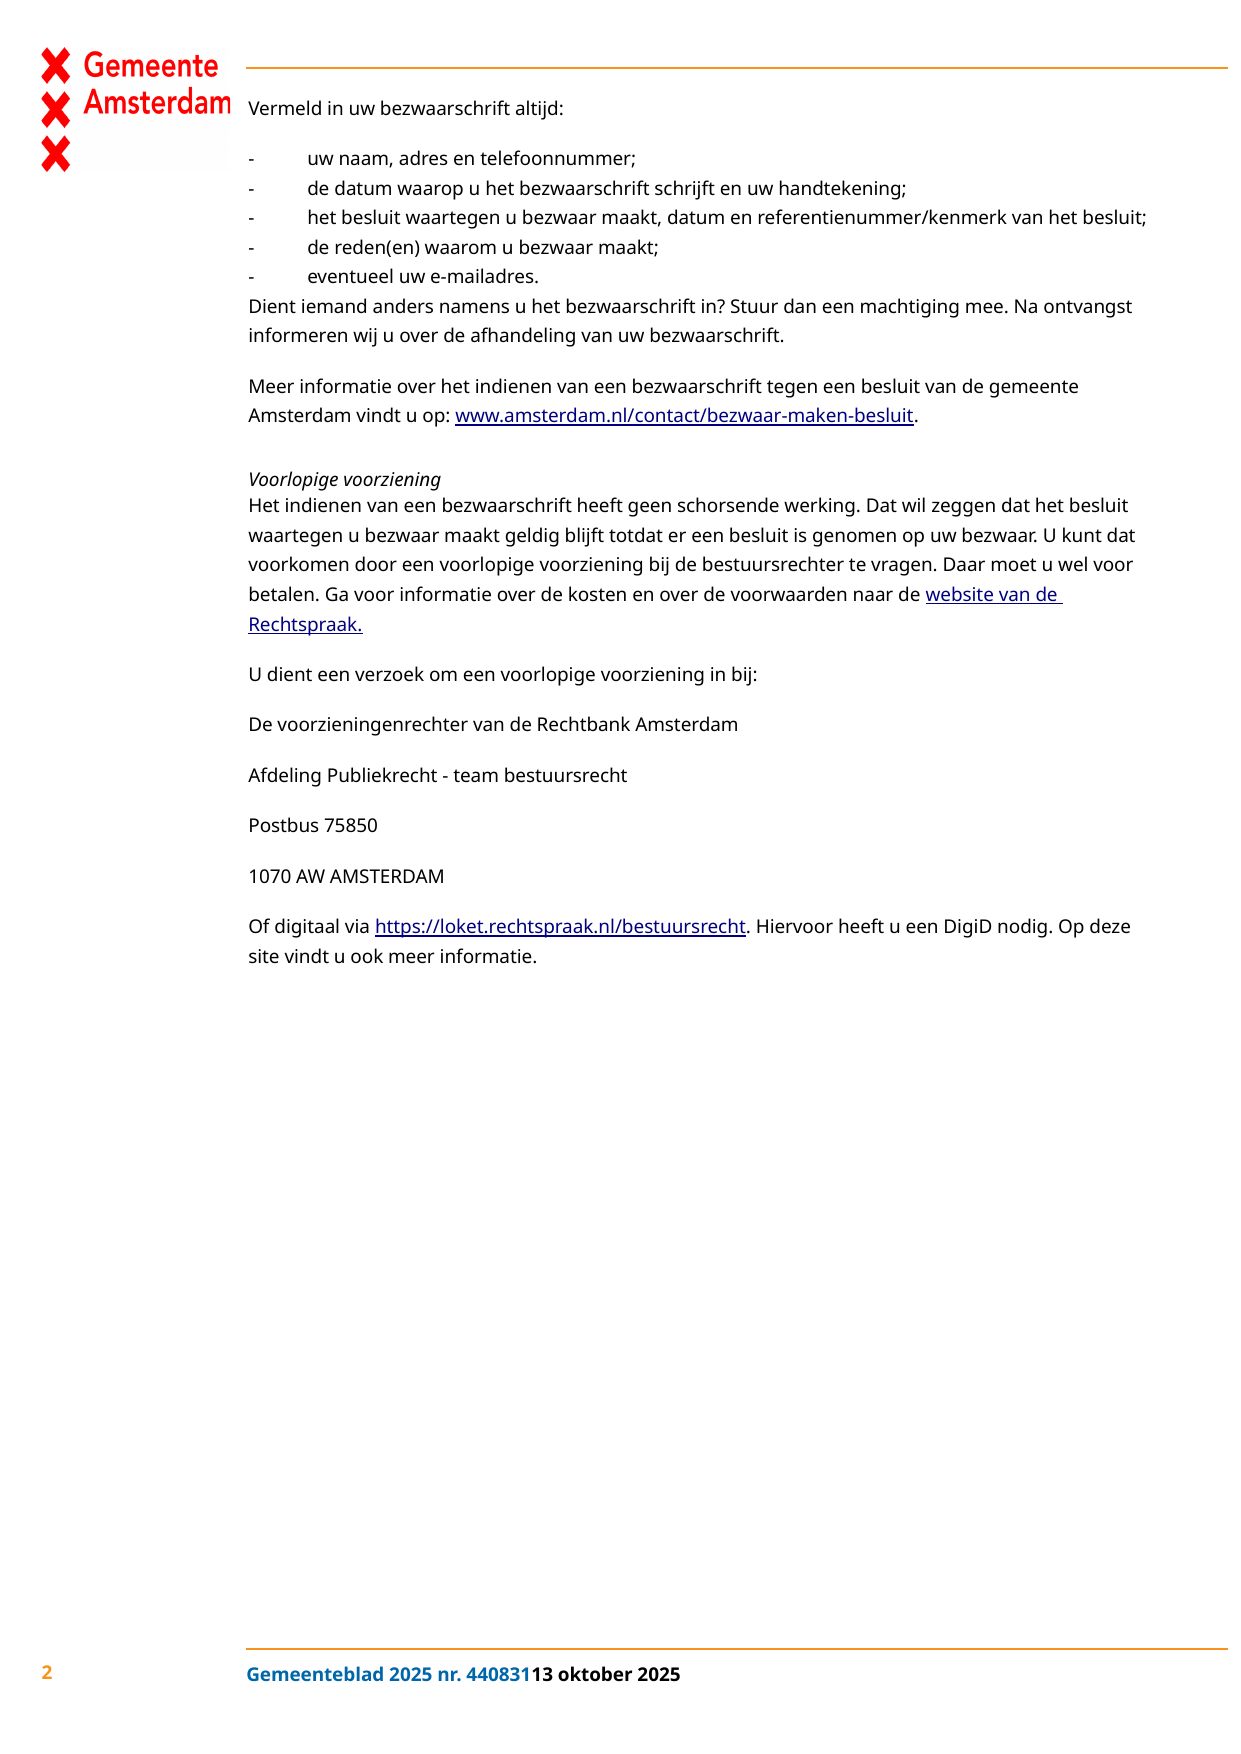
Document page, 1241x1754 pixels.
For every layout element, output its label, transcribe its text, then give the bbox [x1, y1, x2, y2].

list de reden(en) waarom u bezwaar maakt; [248, 234, 1152, 260]
text Het indienen van een bezwaarschrift heeft geen schorsende werking. Dat wil zeggen dat het besluit waartegen u bezwaar maakt geldig blijft totdat er een besluit is genomen op uw bezwaar. U kunt dat voorkomen door een voorlopige voorziening bij de bestuursrechter te vragen. Daar moet u wel voor betalen. Ga voor informatie over de kosten en over de voorwaarden naar de website van de Rechtspraak. [248, 492, 1152, 636]
list eventueel uw e-mailadres. [248, 263, 1152, 289]
text U dient een verzoek om een voorlopige voorziening in bij: [248, 661, 1152, 687]
text Afdeling Publiekrecht - team bestuursrecht [248, 762, 1152, 788]
text Dient iemand anders namens u het bezwaarschrift in? Stuur dan een machtiging mee. Na ontvangst informeren wij u over de afhandeling van uw bezwaarschrift. [248, 293, 1152, 348]
list het besluit waartegen u bezwaar maakt, datum en referentienummer/kenmerk van het besluit; [248, 204, 1152, 230]
text Vermeld in uw bezwaarschrift altijd: [248, 95, 1152, 121]
text De voorzieningenrechter van de Rechtbank Amsterdam [248, 712, 1152, 737]
text Of digitaal via https://loket.rechtspraak.nl/bestuursrecht. Hiervoor heeft u een DigiD nodig. Op deze site vindt u ook meer informatie. [248, 913, 1152, 968]
text Voorlopige voorziening [248, 467, 1152, 492]
text Meer informatie over het indienen van een bezwaarschrift tegen een besluit van de gemeente Amsterdam vindt u op: www.amsterdam.nl/contact/bezwaar-maken-besluit. [248, 373, 1152, 428]
text 1070 AW AMSTERDAM [248, 863, 1152, 888]
picture [41, 47, 231, 172]
list uw naam, adres en telefoonnummer; [248, 145, 1152, 171]
text Postbus 75850 [248, 812, 1152, 838]
list de datum waarop u het bezwaarschrift schrijft en uw handtekening; [248, 175, 1152, 201]
